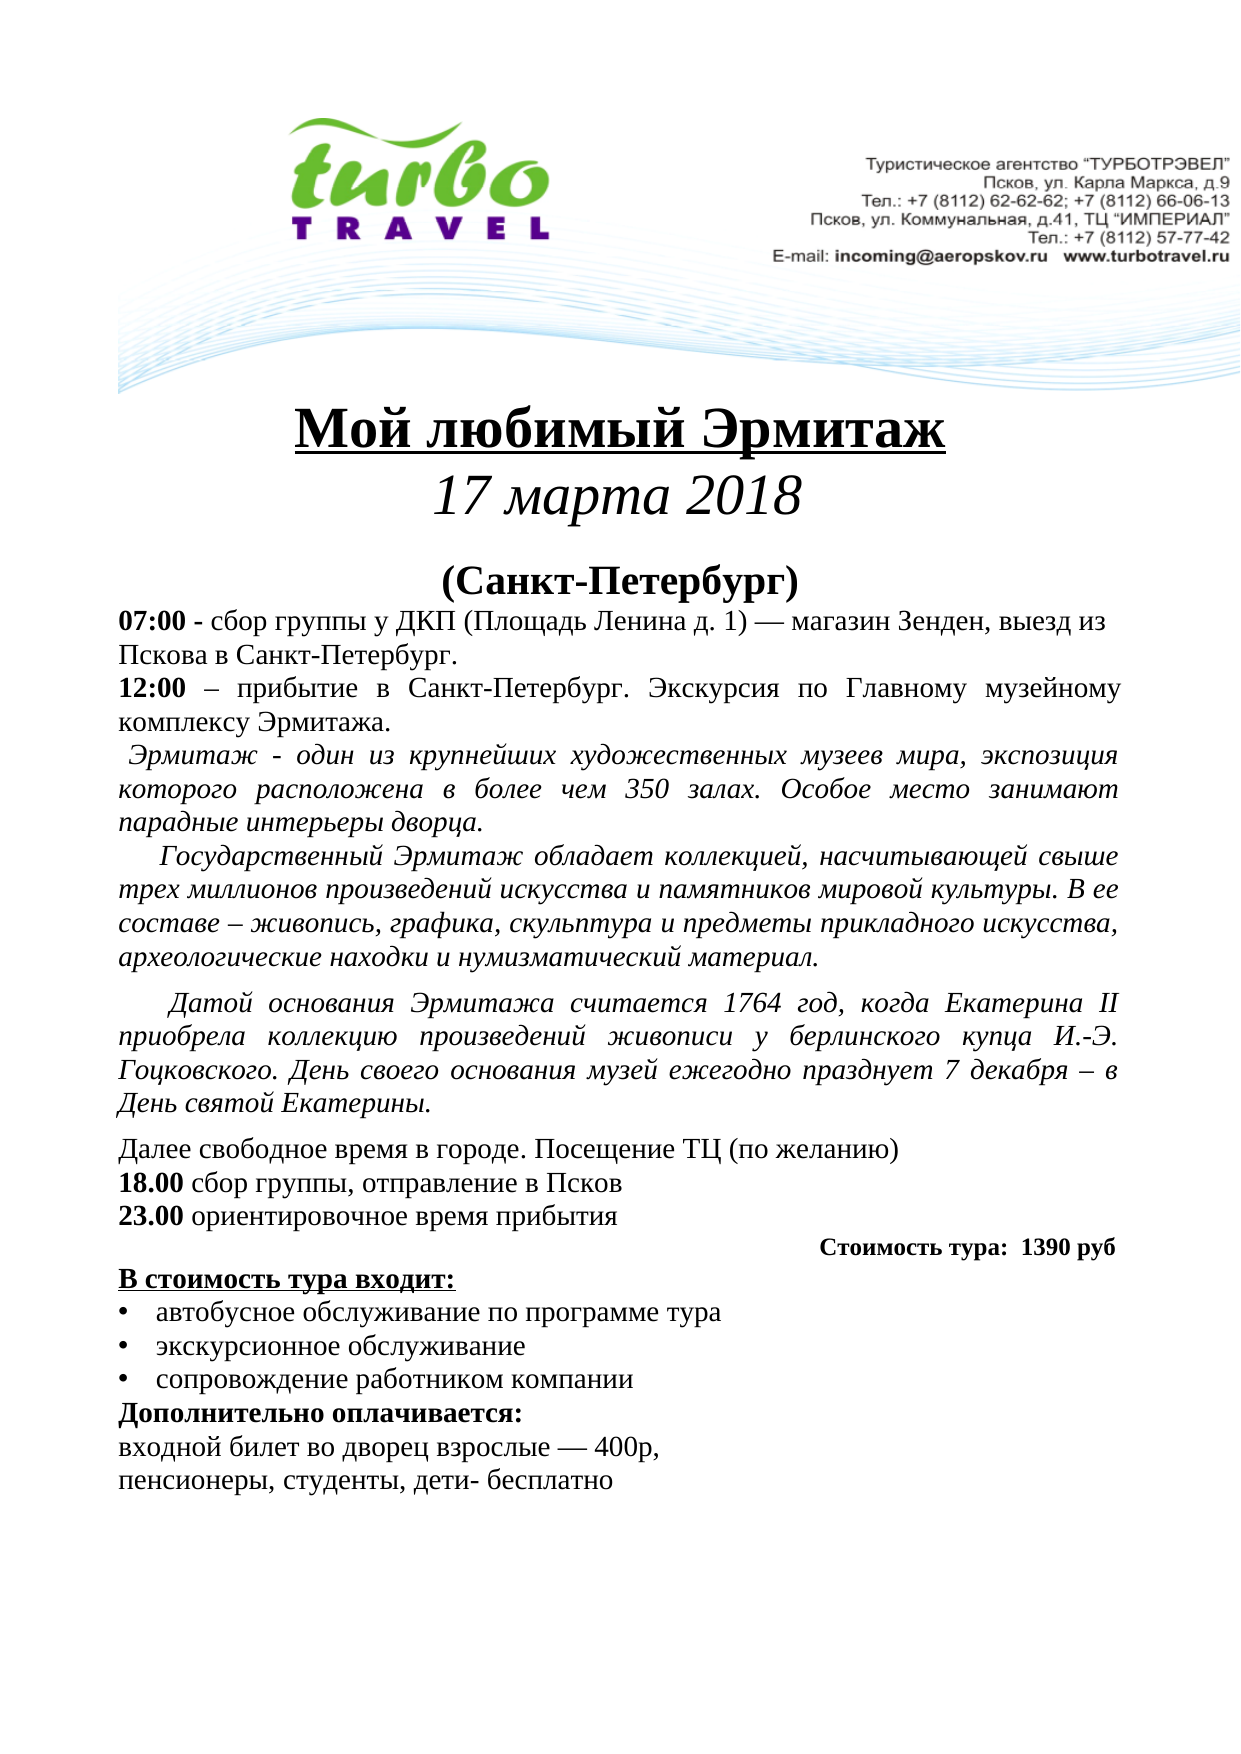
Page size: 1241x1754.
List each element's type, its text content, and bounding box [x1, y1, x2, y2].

text 07:00 - сбор группы у ДКП (Площадь Ленина д. 1) — магазин Зенден, выезд из Пскова в Санкт-Петербург. [118, 603, 1122, 670]
text Далее свободное время в городе. Посещение ТЦ (по желанию) [118, 1131, 1122, 1165]
text Датой основания Эрмитажа считается 1764 год, когда Екатерина II приобрела коллекцию произведений живописи у берлинского купца И.-Э. Гоцковского. День своего основания музей ежегодно празднует 7 декабря – в День святой Екатерины. [118, 985, 1122, 1119]
text 17 марта 2018 [118, 460, 1122, 527]
text В стоимость тура входит: [118, 1261, 1122, 1294]
text пенсионеры, студенты, дети- бесплатно [118, 1462, 1122, 1496]
text 18.00 сбор группы, отправление в Псков [118, 1165, 1122, 1198]
text 23.00 ориентировочное время прибытия [118, 1198, 1122, 1232]
list экскурсионное обслуживание [81, 1328, 1122, 1362]
text Дополнительно оплачивается: [118, 1395, 1122, 1429]
text Эрмитаж - один из крупнейших художественных музеев мира, экспозиция которого расположена в более чем 350 залах. Особое место занимают парадные интерьеры дворца. [118, 737, 1122, 838]
list сопровождение работником компании [81, 1362, 1122, 1395]
list автобусное обслуживание по программе тура [81, 1294, 1122, 1328]
text 12:00 – прибытие в Санкт-Петербург. Экскурсия по Главному музейному комплексу Эрмитажа. [118, 670, 1122, 737]
text Стоимость тура: 1390 руб [118, 1232, 1122, 1261]
text входной билет во дворец взрослые — 400р, [118, 1429, 1122, 1462]
text (Санкт-Петербург) [118, 555, 1122, 603]
text Мой любимый Эрмитаж [118, 394, 1122, 460]
text Государственный Эрмитаж обладает коллекцией, насчитывающей свыше трех миллионов произведений искусства и памятников мировой культуры. В ее составе – живопись, графика, скульптура и предметы прикладного искусства, археологические находки и нумизматический материал. [118, 838, 1122, 972]
